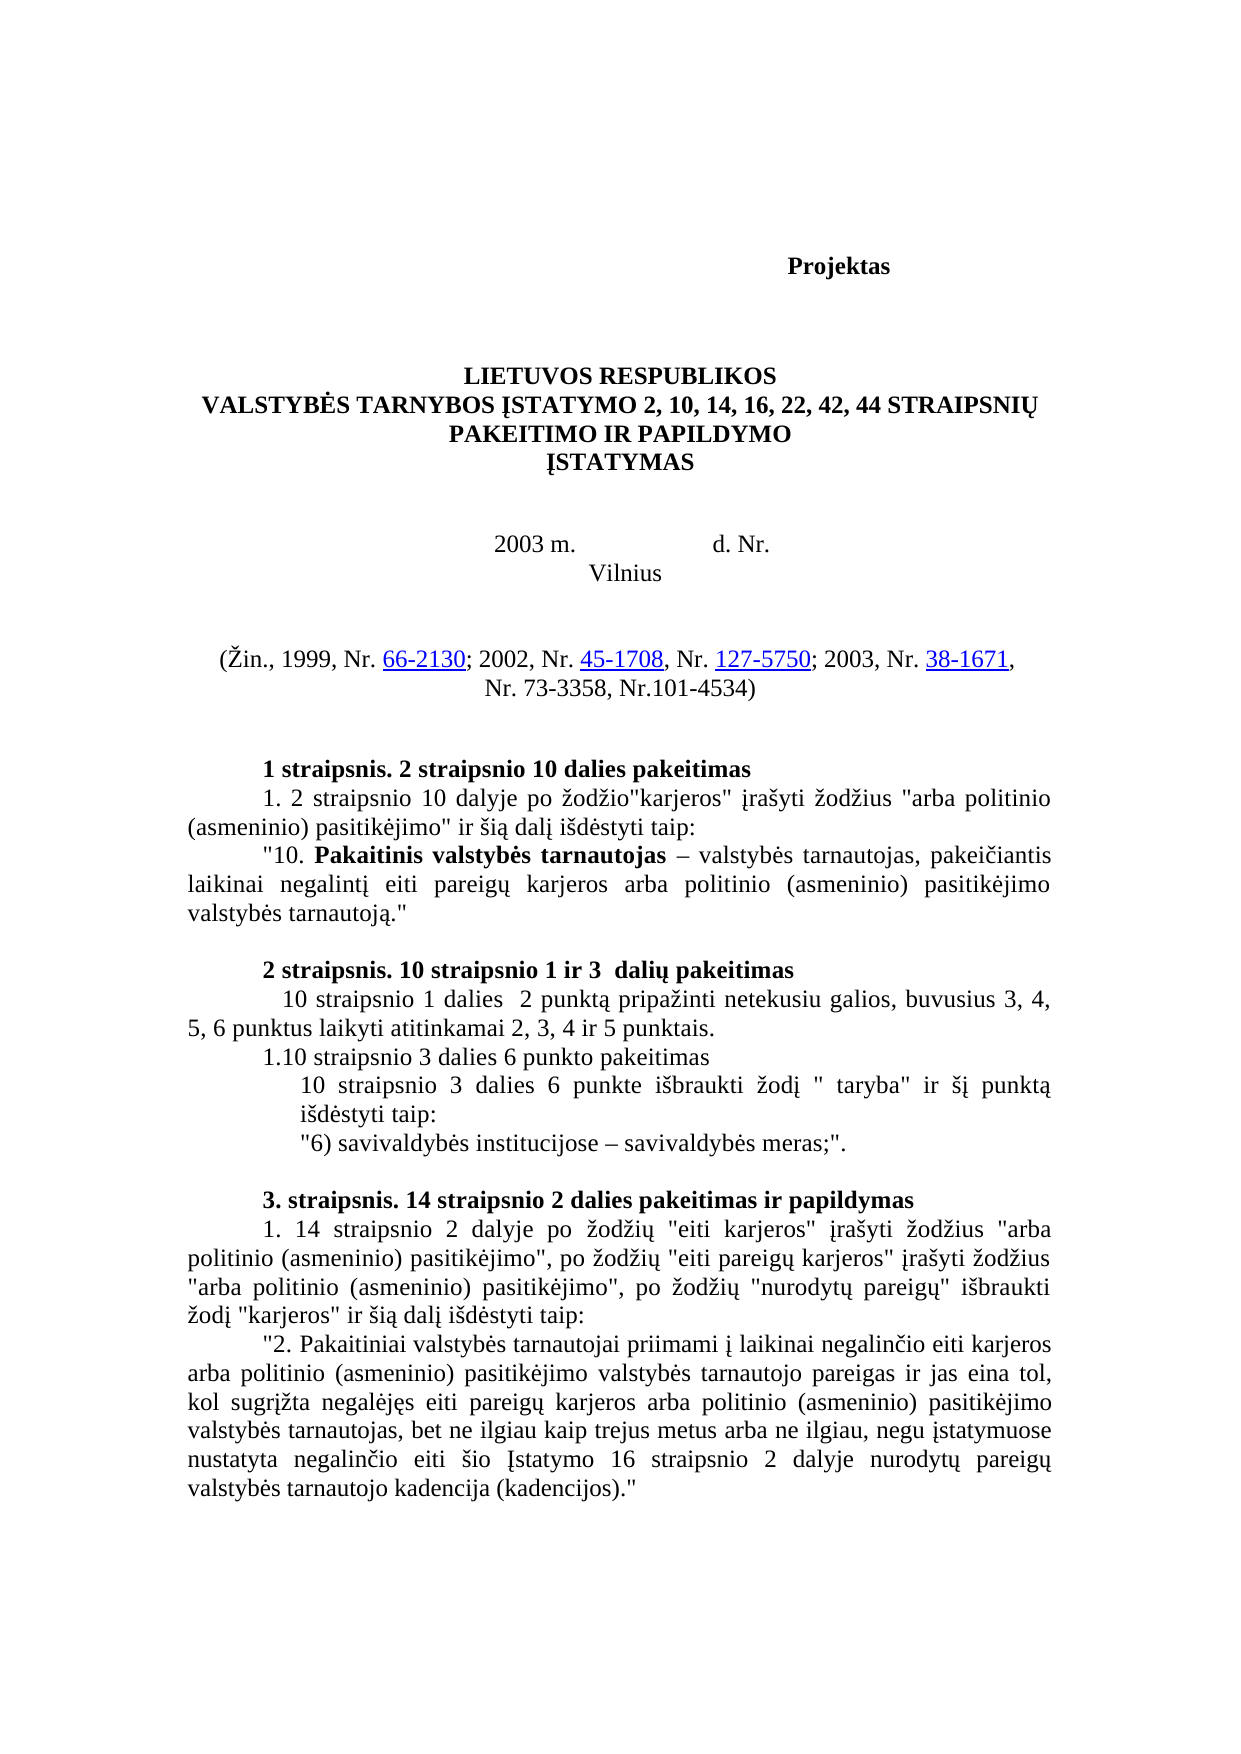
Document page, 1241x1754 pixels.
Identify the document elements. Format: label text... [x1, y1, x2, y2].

text (Žin., 1999, Nr. 66-2130; 2002, Nr. 45-1708, Nr. 127-5750; 2003, Nr. 38-1671, [187, 644, 1053, 673]
text 3. straipsnis. 14 straipsnio 2 dalies pakeitimas ir papildymas [187, 1186, 1053, 1214]
text ĮSTATYMAS [187, 447, 1053, 476]
text 2 straipsnis. 10 straipsnio 1 ir 3 dalių pakeitimas [187, 956, 1053, 984]
text "10. Pakaitinis valstybės tarnautojas – valstybės tarnautojas, pakeičiantis laikinai negalintį eiti pareigų karjeros arba politinio (asmeninio) pasitikėjimo valstybės tarnautoją." [187, 841, 1053, 927]
text 1.10 straipsnio 3 dalies 6 punkto pakeitimas [262, 1042, 1053, 1071]
text 2003 m. d. Nr. [187, 529, 1053, 558]
text 1. 14 straipsnio 2 dalyje po žodžių "eiti karjeros" įrašyti žodžius "arba politinio (asmeninio) pasitikėjimo", po žodžių "eiti pareigų karjeros" įrašyti žodžius "arba politinio (asmeninio) pasitikėjimo", po žodžių "nurodytų pareigų" išbraukti žodį "karjeros" ir šią dalį išdėstyti taip: [187, 1214, 1053, 1329]
text 10 straipsnio 3 dalies 6 punkte išbraukti žodį " taryba" ir šį punktą išdėstyti taip: [300, 1071, 1053, 1128]
text LIETUVOS RESPUBLIKOS [187, 361, 1053, 390]
text Projektas [712, 251, 1053, 280]
text VALSTYBĖS TARNYBOS ĮSTATYMO 2, 10, 14, 16, 22, 42, 44 STRAIPSNIŲ [187, 390, 1053, 419]
text "2. Pakaitiniai valstybės tarnautojai priimami į laikinai negalinčio eiti karjeros arba politinio (asmeninio) pasitikėjimo valstybės tarnautojo pareigas ir jas eina tol, kol sugrįžta negalėjęs eiti pareigų karjeros arba politinio (asmeninio) pasitikėjimo valstybės tarnautojas, bet ne ilgiau kaip trejus metus arba ne ilgiau, negu įstatymuose nustatyta negalinčio eiti šio Įstatymo 16 straipsnio 2 dalyje nurodytų pareigų valstybės tarnautojo kadencija (kadencijos)." [187, 1329, 1053, 1502]
text 1. 2 straipsnio 10 dalyje po žodžio"karjeros" įrašyti žodžius "arba politinio (asmeninio) pasitikėjimo" ir šią dalį išdėstyti taip: [187, 783, 1053, 841]
text 10 straipsnio 1 dalies 2 punktą pripažinti netekusiu galios, buvusius 3, 4, 5, 6 punktus laikyti atitinkamai 2, 3, 4 ir 5 punktais. [187, 984, 1053, 1042]
text Nr. 73-3358, Nr.101-4534) [187, 673, 1053, 702]
text "6) savivaldybės institucijose – savivaldybės meras;". [300, 1128, 1053, 1157]
text Vilnius [187, 558, 1053, 587]
text PAKEITIMO IR PAPILDYMO [187, 419, 1053, 447]
text 1 straipsnis. 2 straipsnio 10 dalies pakeitimas [187, 754, 1058, 783]
